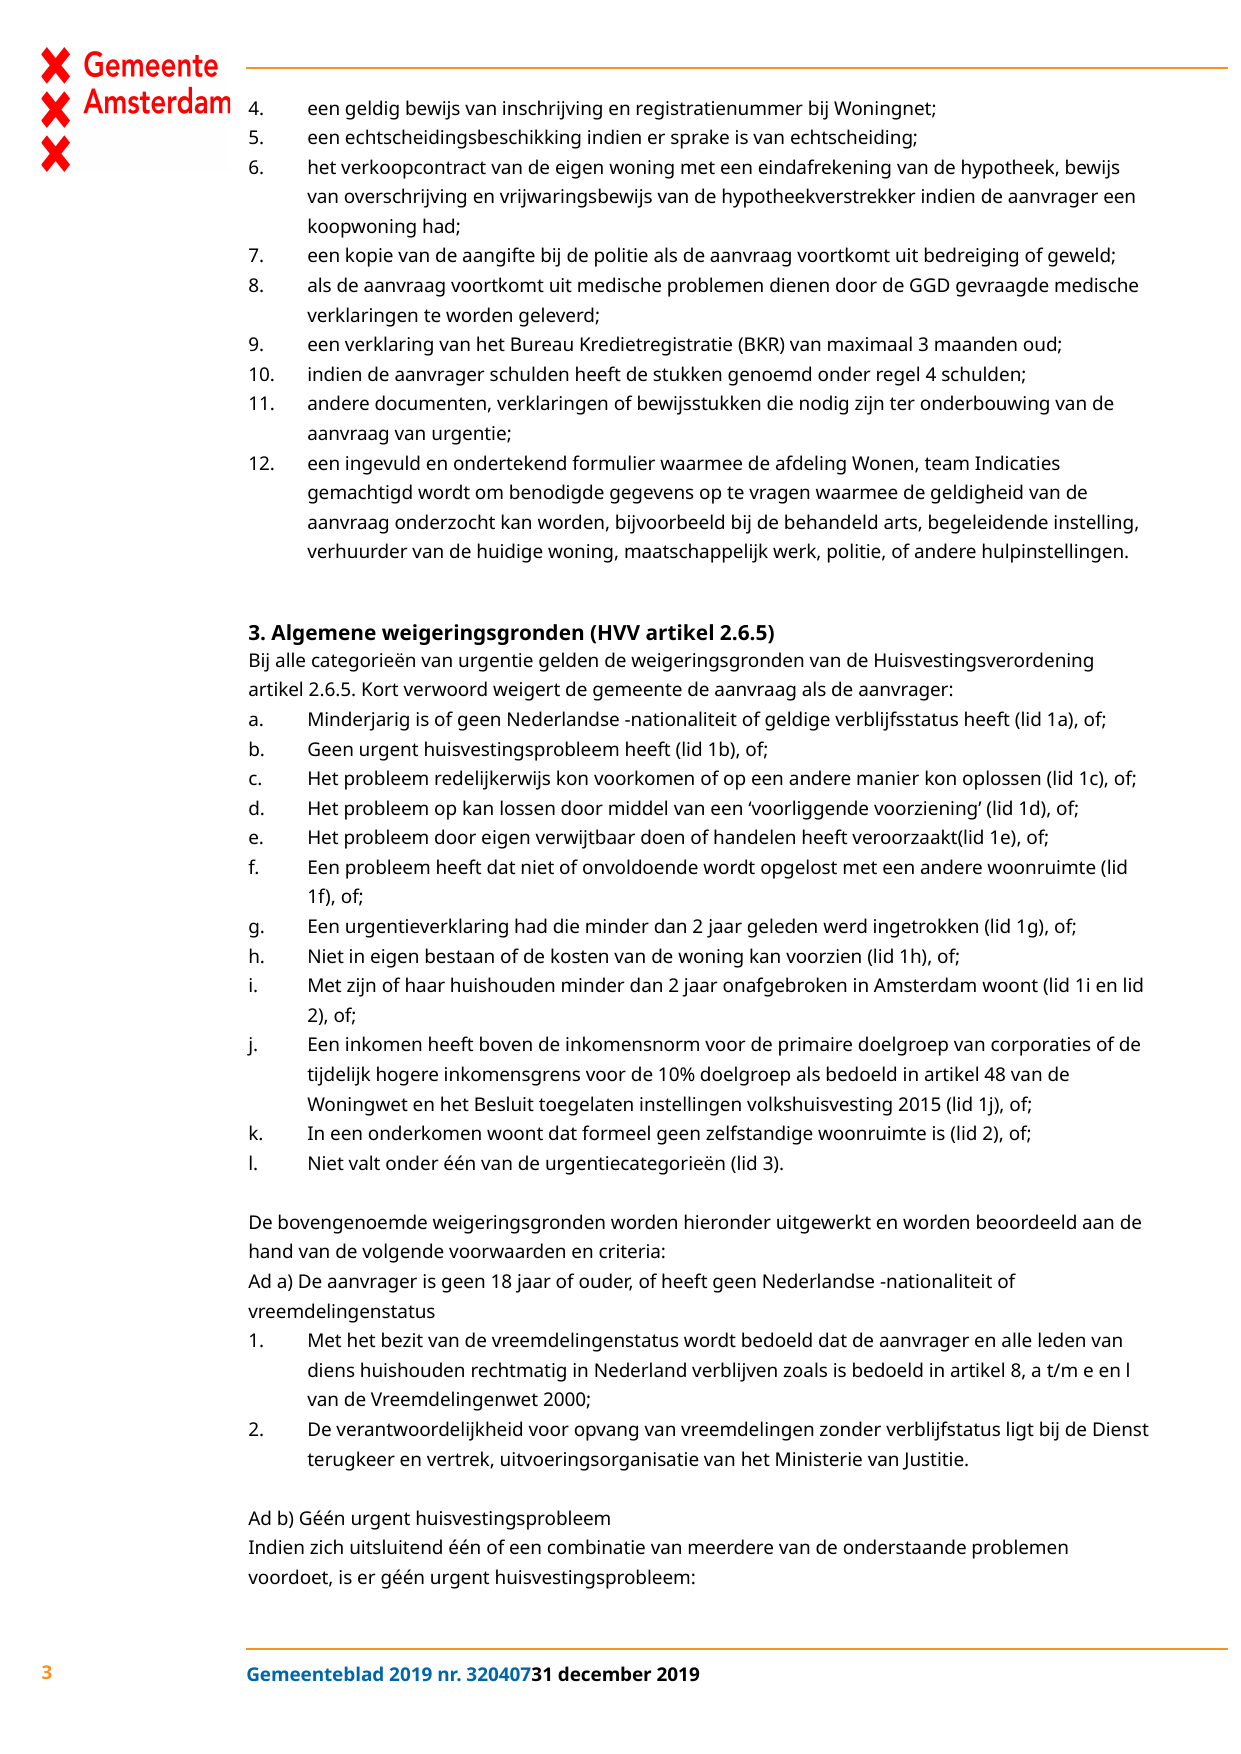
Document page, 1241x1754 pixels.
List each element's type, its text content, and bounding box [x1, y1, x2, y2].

list een geldig bewijs van inschrijving en registratienummer bij Woningnet; [248, 95, 1152, 121]
text Ad a) De aanvrager is geen 18 jaar of ouder, of heeft geen Nederlandse -nationaliteit of vreemdelingenstatus [248, 1268, 1152, 1323]
picture [41, 47, 231, 172]
list Geen urgent huisvestingsprobleem heeft (lid 1b), of; [248, 736, 1152, 761]
list het verkoopcontract van de eigen woning met een eindafrekening van de hypotheek, bewijs van overschrijving en vrijwaringsbewijs van de hypotheekverstrekker indien de aanvrager een koopwoning had; [248, 154, 1152, 239]
list Niet valt onder één van de urgentiecategorieën (lid 3). [248, 1150, 1152, 1176]
list Een urgentieverklaring had die minder dan 2 jaar geleden werd ingetrokken (lid 1g), of; [248, 913, 1152, 939]
text Bij alle categorieën van urgentie gelden de weigeringsgronden van de Huisvestingsverordening artikel 2.6.5. Kort verwoord weigert de gemeente de aanvraag als de aanvrager: [248, 647, 1152, 702]
list Het probleem redelijkerwijs kon voorkomen of op een andere manier kon oplossen (lid 1c), of; [248, 765, 1152, 791]
list een verklaring van het Bureau Kredietregistratie (BKR) van maximaal 3 maanden oud; [248, 331, 1152, 357]
text 3. Algemene weigeringsgronden (HVV artikel 2.6.5) [248, 618, 1152, 647]
list Minderjarig is of geen Nederlandse -nationaliteit of geldige verblijfsstatus heeft (lid 1a), of; [248, 706, 1152, 732]
list Niet in eigen bestaan of de kosten van de woning kan voorzien (lid 1h), of; [248, 943, 1152, 968]
list indien de aanvrager schulden heeft de stukken genoemd onder regel 4 schulden; [248, 361, 1152, 387]
list een echtscheidingsbeschikking indien er sprake is van echtscheiding; [248, 124, 1152, 150]
list een ingevuld en ondertekend formulier waarmee de afdeling Wonen, team Indicaties gemachtigd wordt om benodigde gegevens op te vragen waarmee de geldigheid van de aanvraag onderzocht kan worden, bijvoorbeeld bij de behandeld arts, begeleidende instelling, verhuurder van de huidige woning, maatschappelijk werk, politie, of andere hulpinstellingen. [248, 450, 1152, 564]
list Het probleem door eigen verwijtbaar doen of handelen heeft veroorzaakt(lid 1e), of; [248, 824, 1152, 850]
list als de aanvraag voortkomt uit medische problemen dienen door de GGD gevraagde medische verklaringen te worden geleverd; [248, 272, 1152, 328]
list Met zijn of haar huishouden minder dan 2 jaar onafgebroken in Amsterdam woont (lid 1i en lid 2), of; [248, 972, 1152, 1028]
list In een onderkomen woont dat formeel geen zelfstandige woonruimte is (lid 2), of; [248, 1120, 1152, 1146]
list Met het bezit van de vreemdelingenstatus wordt bedoeld dat de aanvrager en alle leden van diens huishouden rechtmatig in Nederland verblijven zoals is bedoeld in artikel 8, a t/m e en l van de Vreemdelingenwet 2000; [248, 1327, 1152, 1412]
list Het probleem op kan lossen door middel van een ‘voorliggende voorziening’ (lid 1d), of; [248, 795, 1152, 821]
text De bovengenoemde weigeringsgronden worden hieronder uitgewerkt en worden beoordeeld aan de hand van de volgende voorwaarden en criteria: [248, 1209, 1152, 1264]
list Een inkomen heeft boven de inkomensnorm voor de primaire doelgroep van corporaties of de tijdelijk hogere inkomensgrens voor de 10% doelgroep als bedoeld in artikel 48 van de Woningwet en het Besluit toegelaten instellingen volkshuisvesting 2015 (lid 1j), of; [248, 1032, 1152, 1116]
list De verantwoordelijkheid voor opvang van vreemdelingen zonder verblijfstatus ligt bij de Dienst terugkeer en vertrek, uitvoeringsorganisatie van het Ministerie van Justitie. [248, 1416, 1152, 1471]
list Een probleem heeft dat niet of onvoldoende wordt opgelost met een andere woonruimte (lid 1f), of; [248, 854, 1152, 909]
list andere documenten, verklaringen of bewijsstukken die nodig zijn ter onderbouwing van de aanvraag van urgentie; [248, 391, 1152, 446]
text Ad b) Géén urgent huisvestingsprobleem [248, 1505, 1152, 1531]
list een kopie van de aangifte bij de politie als de aanvraag voortkomt uit bedreiging of geweld; [248, 243, 1152, 268]
text Indien zich uitsluitend één of een combinatie van meerdere van de onderstaande problemen voordoet, is er géén urgent huisvestingsprobleem: [248, 1534, 1152, 1590]
